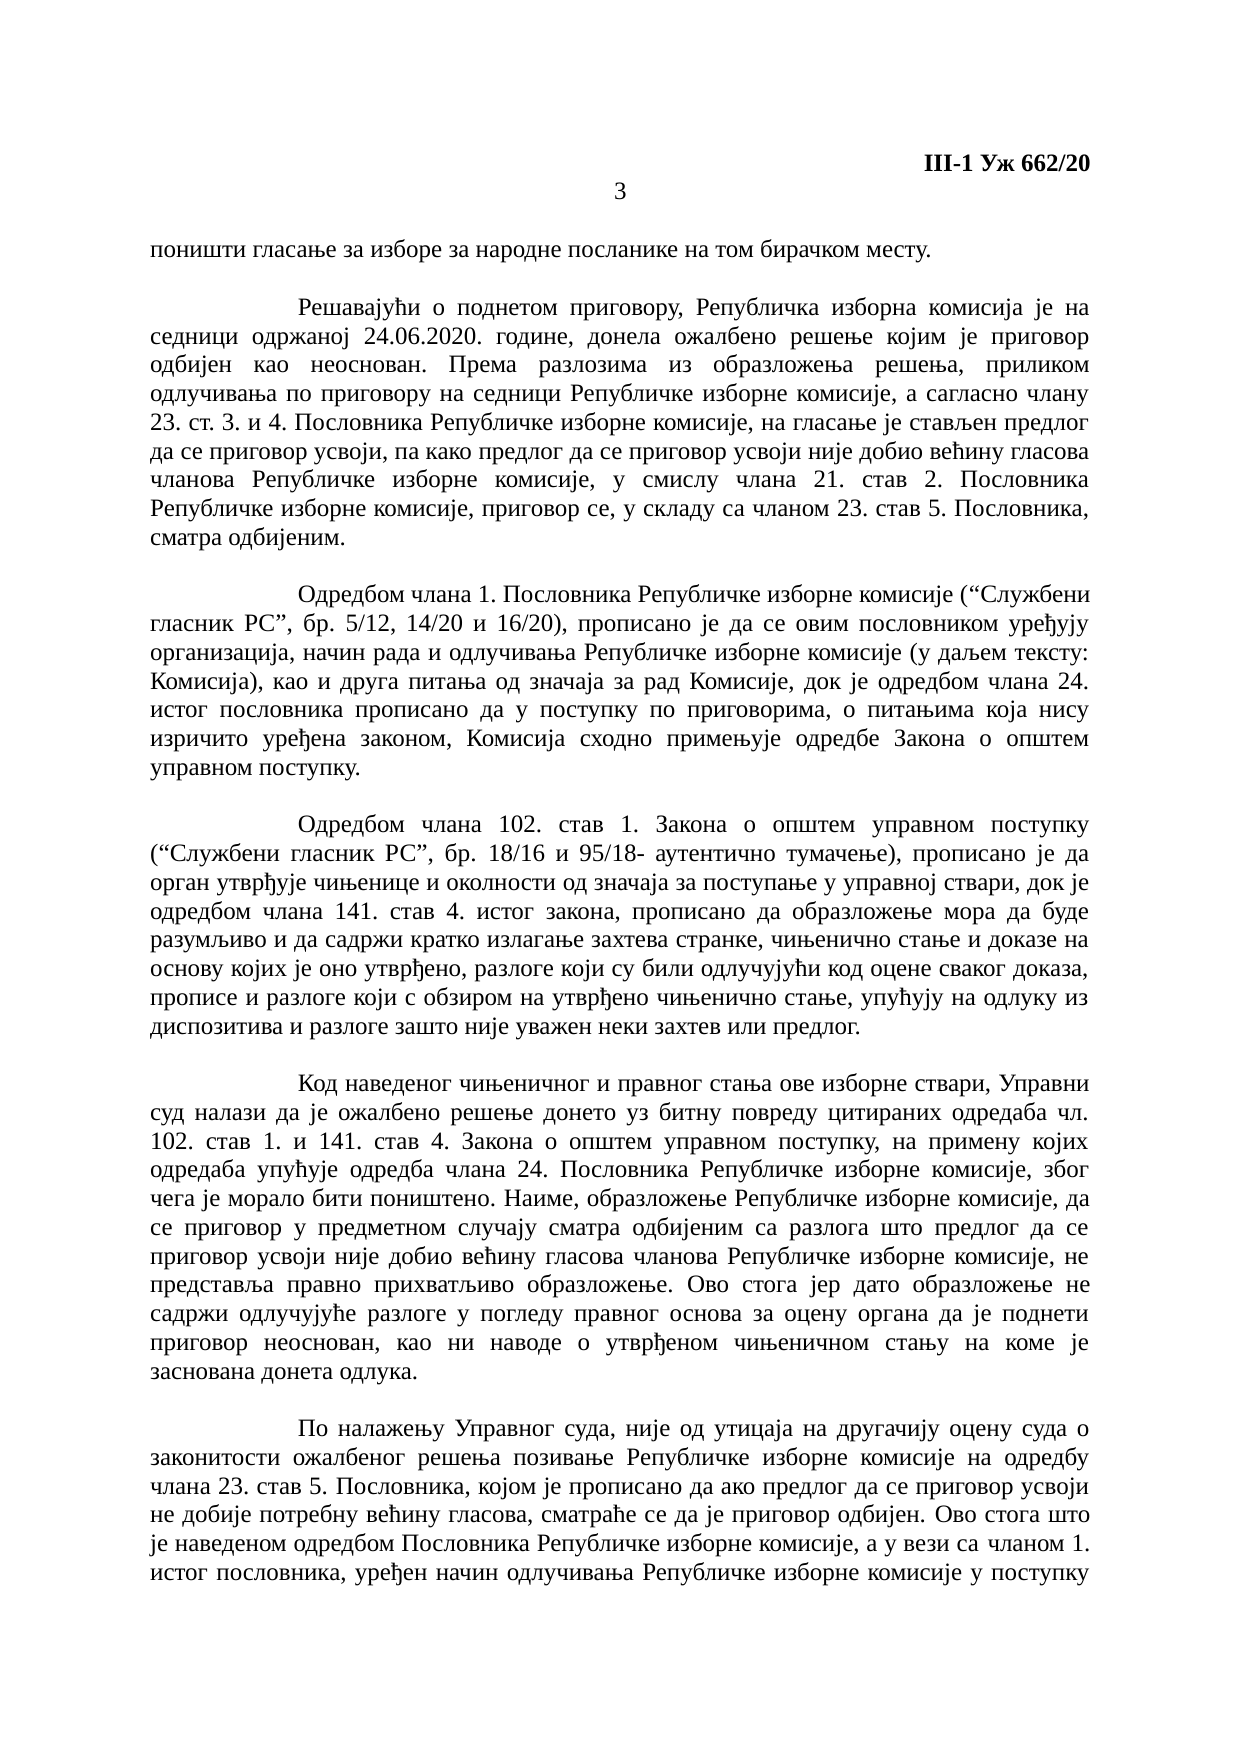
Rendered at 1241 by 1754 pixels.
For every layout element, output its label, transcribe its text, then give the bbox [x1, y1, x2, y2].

text Одредбом члана 102. став 1. Закона о општем управном поступку (“Службени гласник РС”, бр. 18/16 и 95/18- аутентично тумачење), прописано је да орган утврђује чињенице и околности од значаја за поступање у управној ствари, док је одредбом члана 141. став 4. истог закона, прописано да образложење мора да буде разумљиво и да садржи кратко излагање захтева странке, чињенично стање и доказе на основу којих је оно утврђено, разлоге који су били одлучујући код оцене сваког доказа, прописе и разлоге који с обзиром на утврђено чињенично стање, упућују на одлуку из диспозитива и разлоге зашто није уважен неки захтев или предлог. [150, 809, 1090, 1039]
text поништи гласање за изборе за народне посланике на том бирачком месту. [150, 234, 1090, 263]
text По налажењу Управног суда, није од утицаја на другачију оцену суда о законитости ожалбеног решења позивање Републичке изборне комисије на одредбу члана 23. став 5. Пословника, којом је прописано да ако предлог да се приговор усвоји не добије потребну већину гласова, сматраће се да је приговор одбијен. Ово стога што је наведеном одредбом Пословника Републичке изборне комисије, а у вези са чланом 1. истог пословника, уређен начин одлучивања Републичке изборне комисије у поступку [150, 1413, 1090, 1586]
text Код наведеног чињеничног и правног стања ове изборне ствари, Управни суд налази да је ожалбено решење донето уз битну повреду цитираних одредаба чл. 102. став 1. и 141. став 4. Закона о општем управном поступку, на примену којих одредаба упућује одредба члана 24. Пословника Републичке изборне комисије, због чега је морало бити поништено. Наиме, образложење Републичке изборне комисије, да се приговор у предметном случају сматра одбијеним са разлога што предлог да се приговор усвоји није добио већину гласова чланова Републичке изборне комисије, не представља правно прихватљиво образложење. Ово стога јер дато образложење не садржи одлучујуће разлоге у погледу правног основа за оцену органа да је поднети приговор неоснован, као ни наводе о утврђеном чињеничном стању на коме је заснована донета одлука. [150, 1068, 1090, 1384]
text Решавајући о поднетом приговору, Републичка изборна комисија је на седници одржаној 24.06.2020. године, донела ожалбено решење којим је приговор одбијен као неоснован. Према разлозима из образложења решења, приликом одлучивања по приговору на седници Републичке изборне комисије, а сагласно члану 23. ст. 3. и 4. Пословника Републичке изборне комисије, на гласање је стављен предлог да се приговор усвоји, па како предлог да се приговор усвоји није добио већину гласова чланова Републичке изборне комисије, у смислу члана 21. став 2. Пословника Републичке изборне комисије, приговор се, у складу са чланом 23. став 5. Пословника, сматра одбијеним. [150, 292, 1090, 551]
text Одредбом члана 1. Пословника Републичке изборне комисије (“Службени гласник РС”, бр. 5/12, 14/20 и 16/20), прописано је да се овим пословником уређују организација, начин рада и одлучивања Републичке изборне комисије (у даљем тексту: Комисија), као и друга питања од значаја за рад Комисије, док је одредбом члана 24. истог пословника прописано да у поступку по приговорима, о питањима која нису изричито уређена законом, Комисија сходно примењује одредбе Закона о општем управном поступку. [150, 579, 1090, 781]
